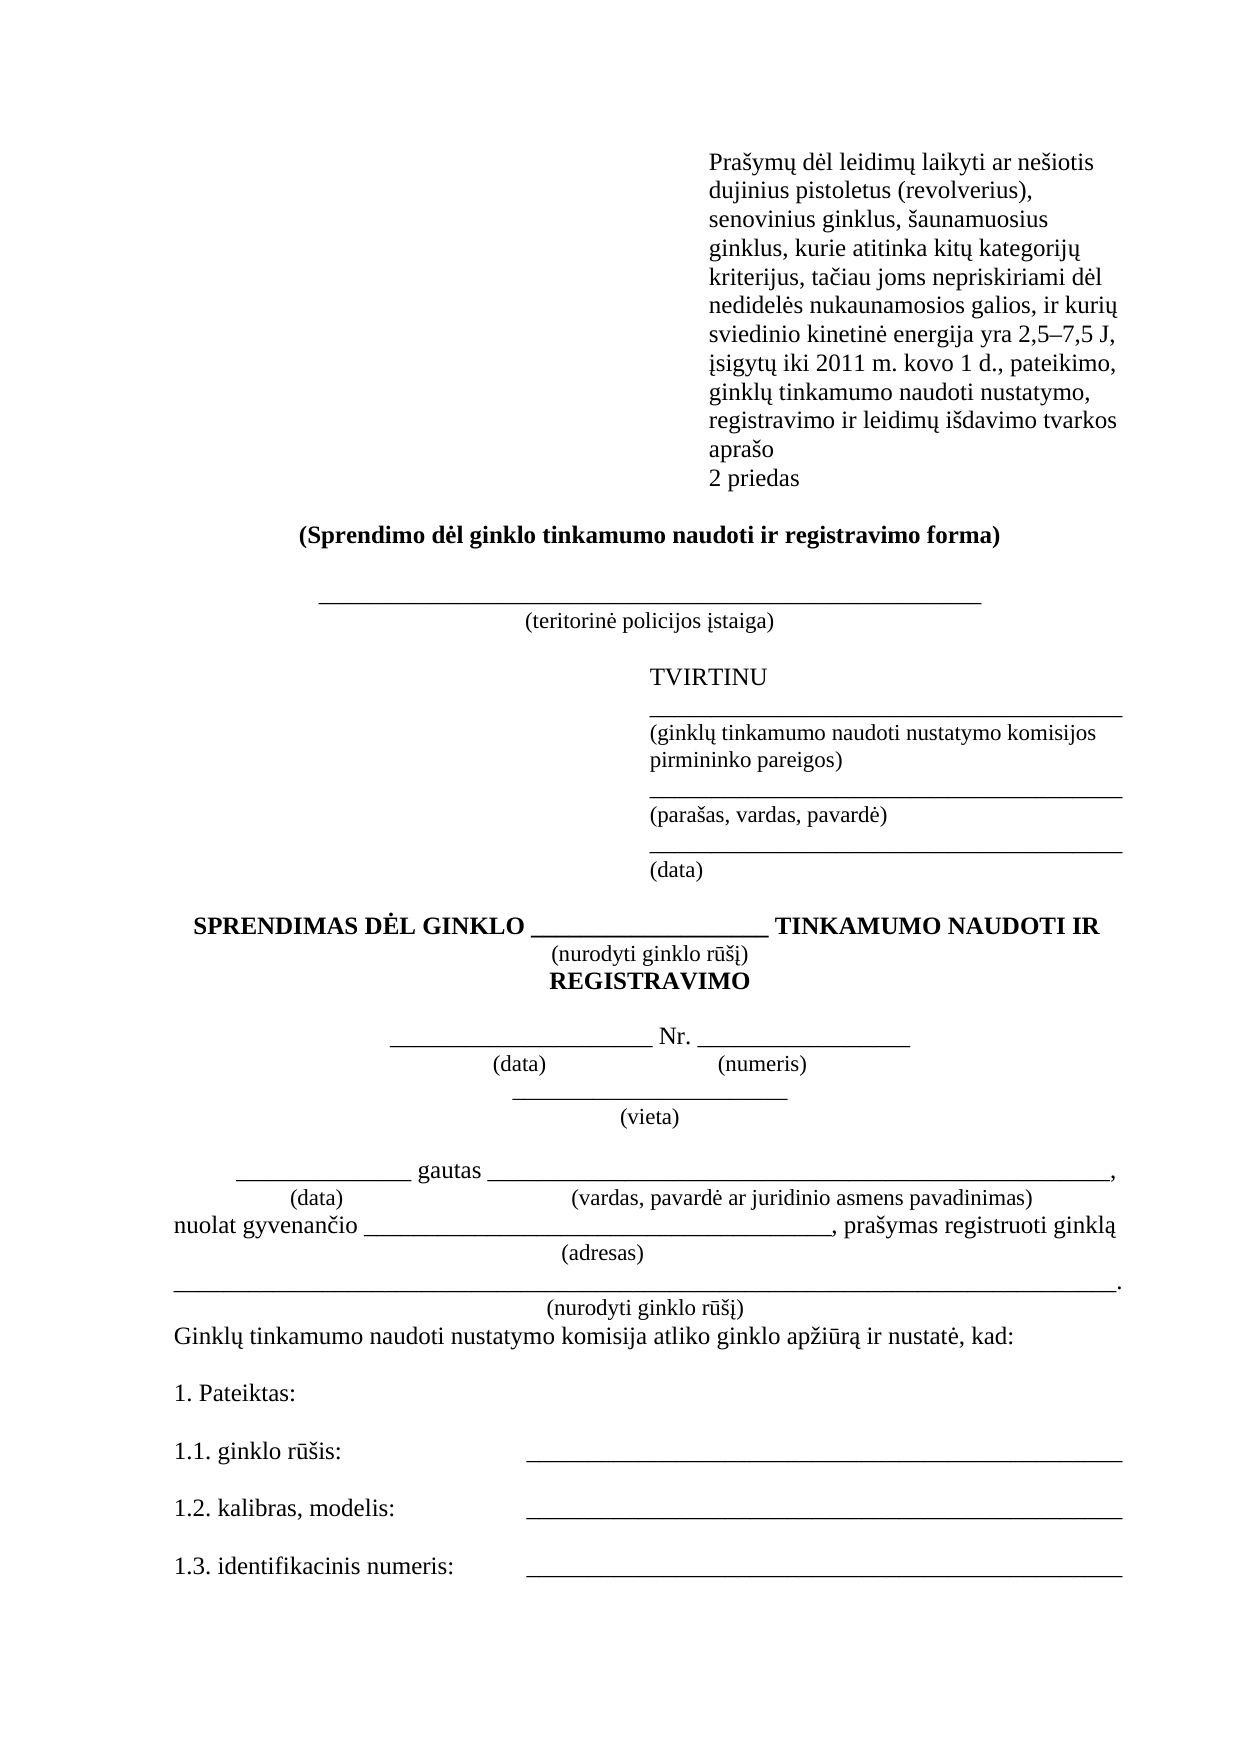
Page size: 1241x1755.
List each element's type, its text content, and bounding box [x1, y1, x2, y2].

text dujinius pistoletus (revolverius), [177, 176, 1122, 204]
text aprašo [177, 434, 1122, 463]
text _ . [174, 1266, 1122, 1294]
text Prašymų dėl leidimų laikyti ar nešiotis [177, 147, 1122, 176]
text 2 priedas [177, 463, 1122, 492]
text SPRENDIMAS DĖL GINKLO ___________________ TINKAMUMO NAUDOTI IR [177, 911, 1122, 940]
text registravimo ir leidimų išdavimo tvarkos [177, 406, 1122, 434]
text (Sprendimo dėl ginklo tinkamumo naudoti ir registravimo forma) [177, 521, 1122, 549]
text _ [649, 827, 1122, 852]
text sviedinio kinetinė energija yra 2,5–7,5 J, [177, 319, 1122, 348]
text (data) (vardas, pavardė ar juridinio asmens pavadinimas) [290, 1184, 1122, 1211]
text (teritorinė policijos įstaiga) [177, 607, 1122, 633]
text _ [649, 772, 1122, 797]
text kriterijus, tačiau joms nepriskiriami dėl [177, 262, 1122, 291]
text 1.3. identifikacinis numeris: [174, 1551, 1122, 1579]
text (adresas) [177, 1239, 1015, 1266]
text _____________________________________________________ [177, 578, 1122, 607]
text ginklus, kurie atitinka kitų kategorijų [177, 233, 1122, 262]
text (ginklų tinkamumo naudoti nustatymo komisijos pirmininko pareigos) [649, 719, 1122, 772]
text TVIRTINU [649, 662, 1122, 691]
text _ [649, 691, 1122, 716]
text 1.2. kalibras, modelis: [174, 1493, 1122, 1522]
text (vieta) [177, 1103, 1122, 1129]
text ________________________ [177, 1076, 1122, 1103]
text 1.1. ginklo rūšis: [174, 1436, 1122, 1464]
text nuolat gyvenančio _ , prašymas registruoti ginklą [174, 1211, 1122, 1239]
text (parašas, vardas, pavardė) [649, 801, 1122, 827]
text (nurodyti ginklo rūšį) [177, 940, 1122, 966]
text įsigytų iki 2011 m. kovo 1 d., pateikimo, [177, 348, 1122, 377]
text ginklų tinkamumo naudoti nustatymo, [177, 377, 1122, 406]
text REGISTRAVIMO [177, 966, 1122, 995]
text senovinius ginklus, šaunamuosius [177, 204, 1122, 233]
text (nurodyti ginklo rūšį) [177, 1294, 1122, 1321]
text _____________________ Nr. _________________ [177, 1021, 1122, 1050]
text nedidelės nukaunamosios galios, ir kurių [177, 291, 1122, 319]
text 1. Pateiktas: [174, 1378, 1122, 1407]
text (data) [649, 856, 1122, 882]
text Ginklų tinkamumo naudoti nustatymo komisija atliko ginklo apžiūrą ir nustatė, kad: [174, 1321, 1122, 1349]
text ______________ gautas , [177, 1156, 1122, 1184]
text (data) (numeris) [177, 1050, 1122, 1076]
